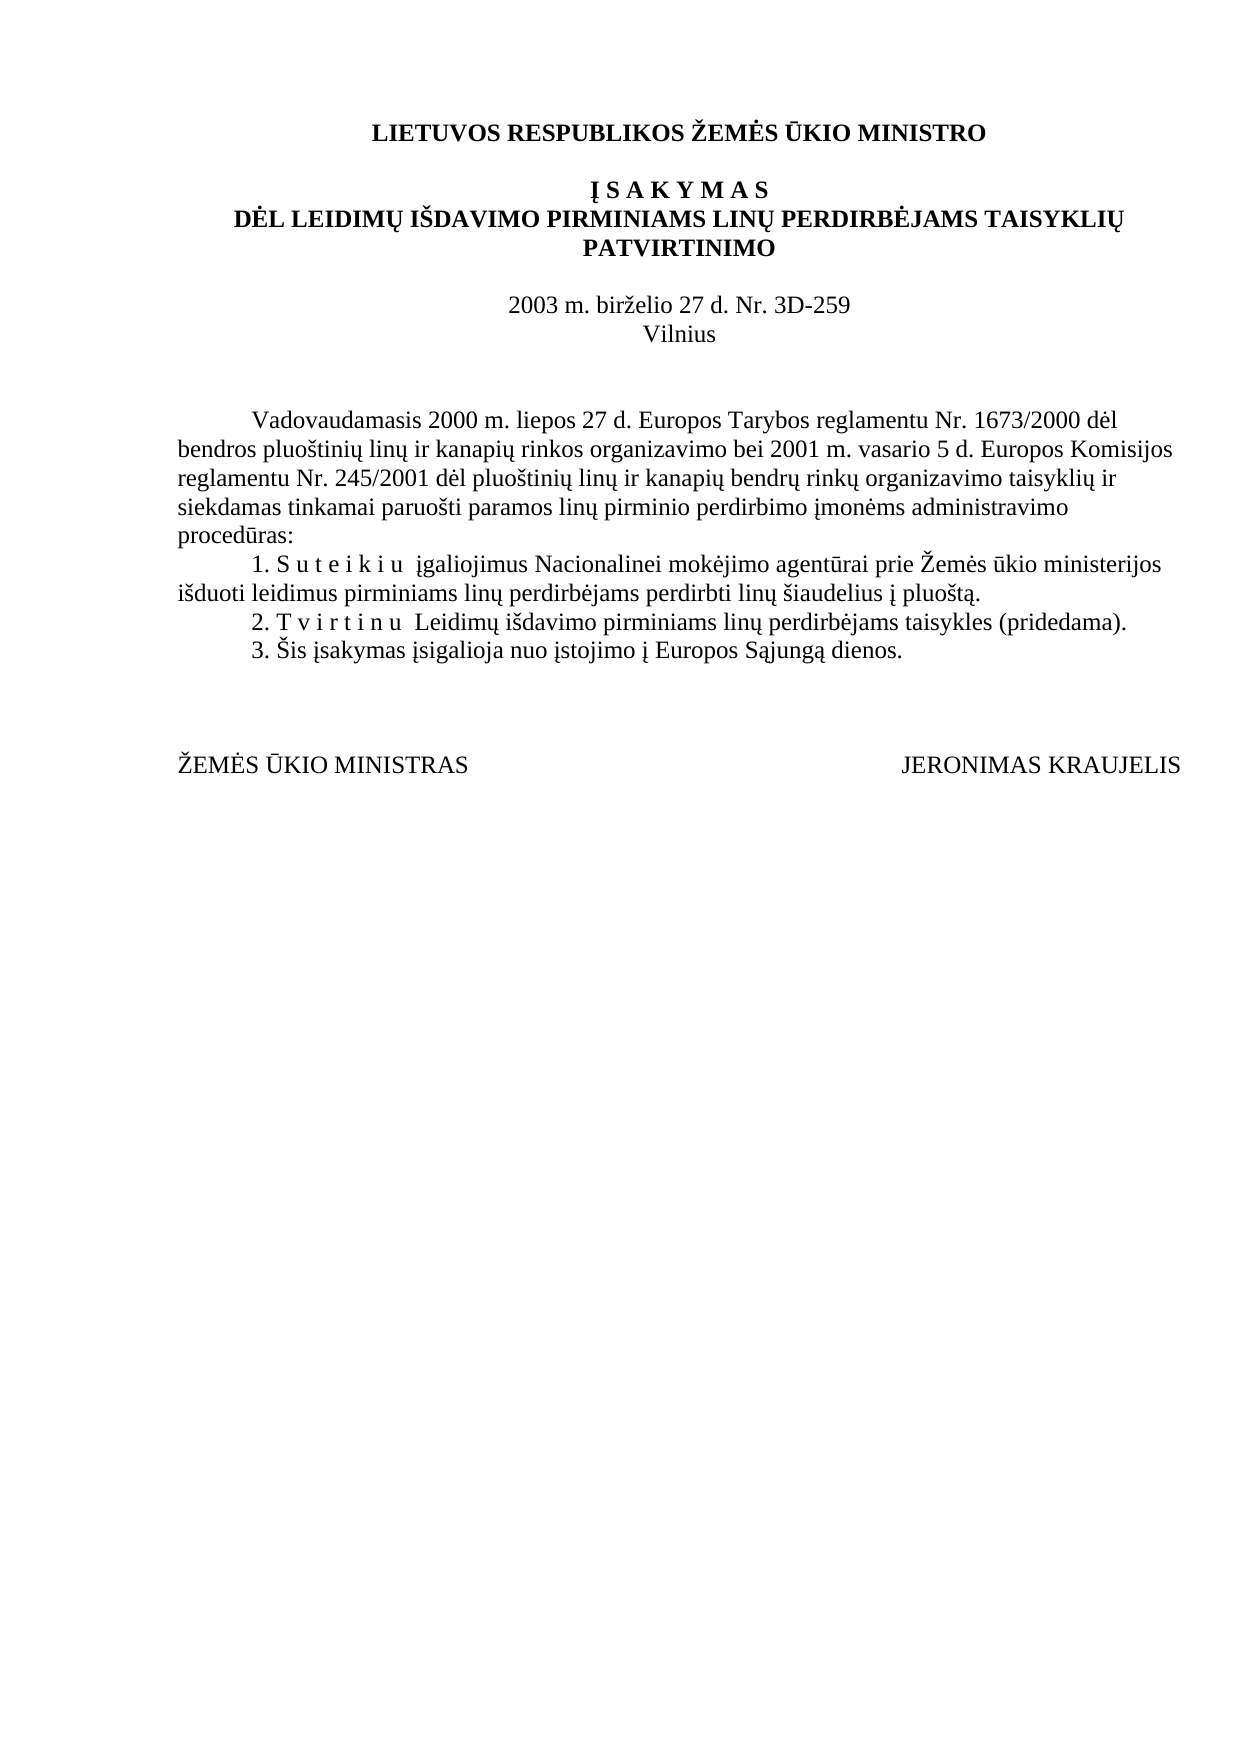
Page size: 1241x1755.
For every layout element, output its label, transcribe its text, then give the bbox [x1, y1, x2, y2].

text Vadovaudamasis 2000 m. liepos 27 d. Europos Tarybos reglamentu Nr. 1673/2000 dėl bendros pluoštinių linų ir kanapių rinkos organizavimo bei 2001 m. vasario 5 d. Europos Komisijos reglamentu Nr. 245/2001 dėl pluoštinių linų ir kanapių bendrų rinkų organizavimo taisyklių ir siekdamas tinkamai paruošti paramos linų pirminio perdirbimo įmonėms administravimo procedūras: [177, 406, 1181, 549]
text ŽEMĖS ŪKIO MINISTRAS JERONIMAS KRAUJELIS [177, 751, 1181, 779]
text 2. Tvirtinu Leidimų išdavimo pirminiams linų perdirbėjams taisykles (pridedama). [177, 607, 1181, 636]
text 3. Šis įsakymas įsigalioja nuo įstojimo į Europos Sąjungą dienos. [177, 636, 1181, 664]
text 2003 m. birželio 27 d. Nr. 3D-259 [177, 291, 1181, 319]
text DĖL LEIDIMŲ IŠDAVIMO PIRMINIAMS LINŲ PERDIRBĖJAMS TAISYKLIŲ PATVIRTINIMO [177, 204, 1181, 262]
text Į S A K Y M A S [177, 176, 1181, 204]
text LIETUVOS RESPUBLIKOS ŽEMĖS ŪKIO MINISTRO [177, 118, 1181, 147]
text Vilnius [177, 319, 1181, 348]
text 1. Suteikiu įgaliojimus Nacionalinei mokėjimo agentūrai prie Žemės ūkio ministerijos išduoti leidimus pirminiams linų perdirbėjams perdirbti linų šiaudelius į pluoštą. [177, 549, 1181, 607]
